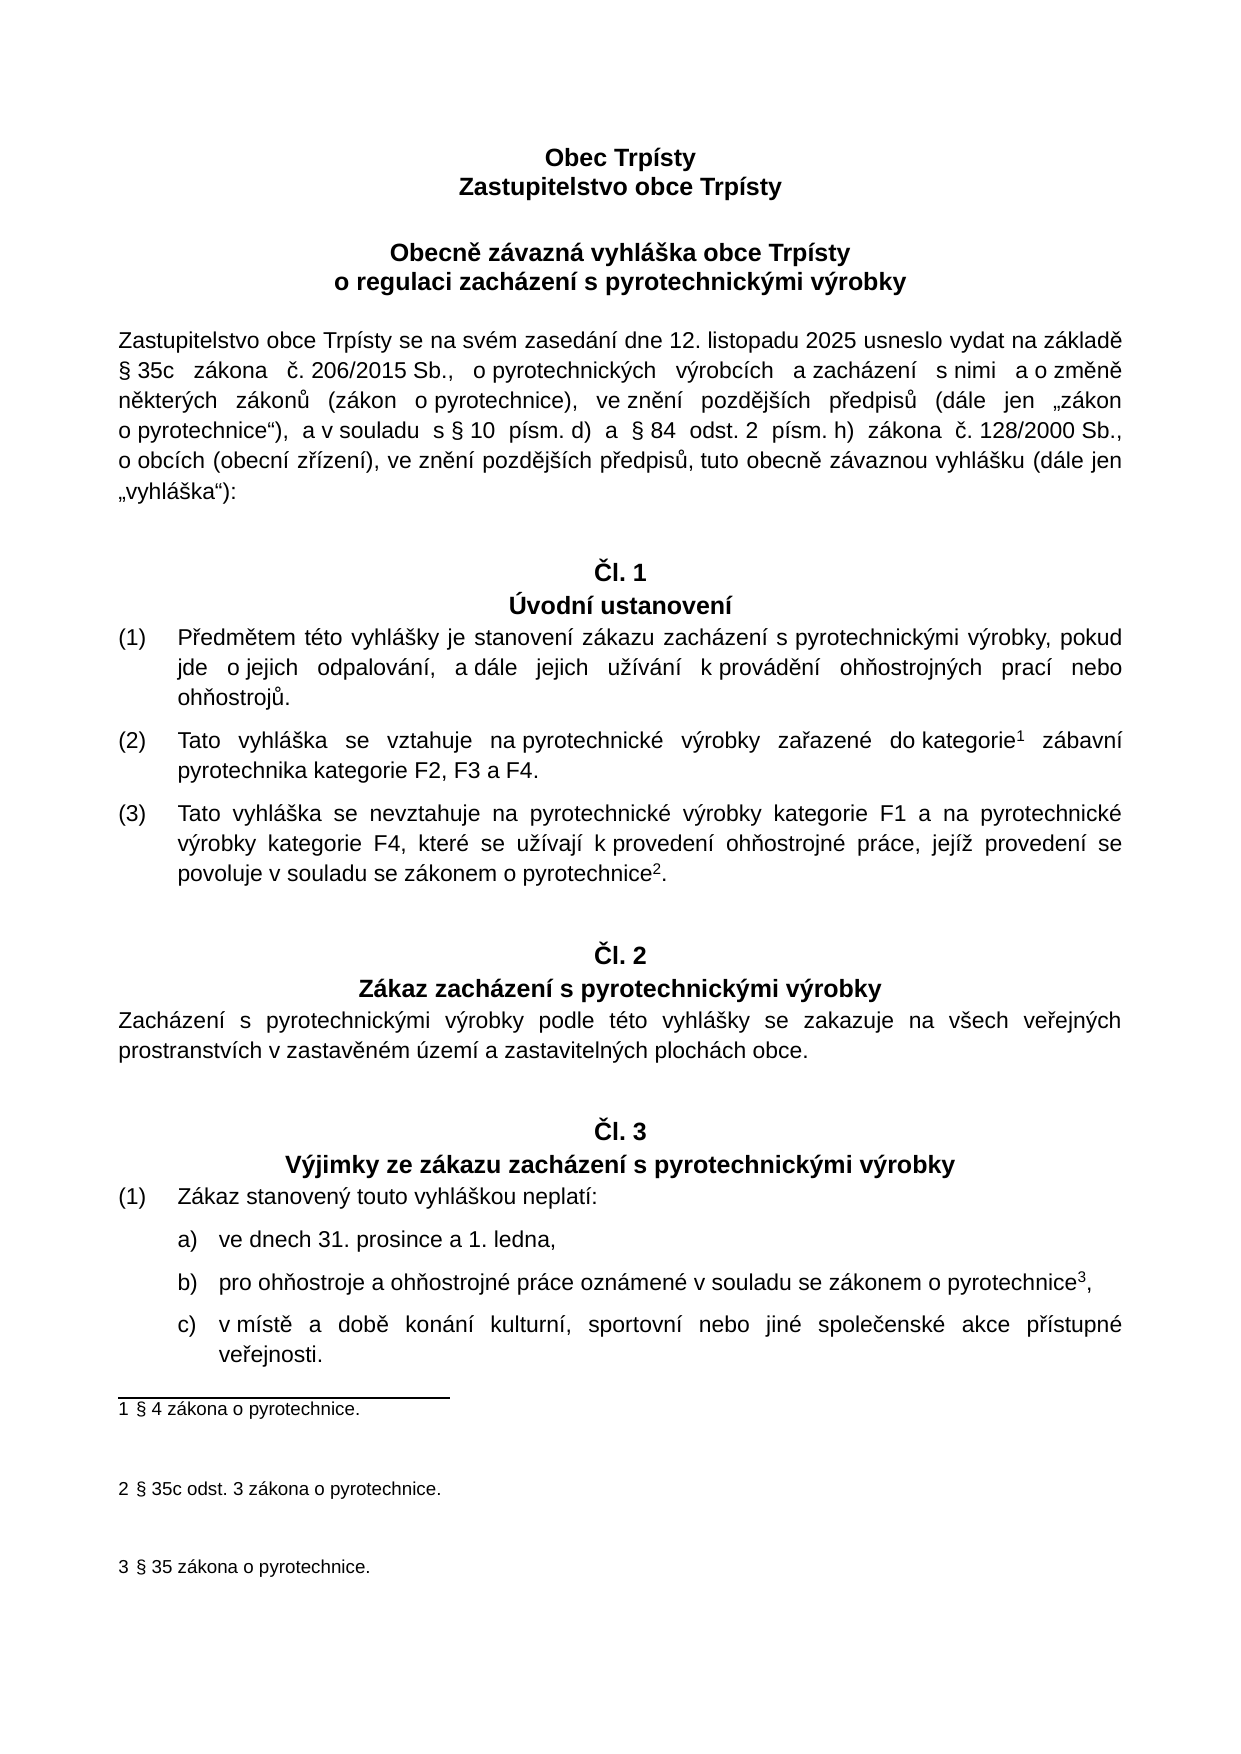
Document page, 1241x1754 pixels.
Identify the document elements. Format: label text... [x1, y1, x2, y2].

list § 35c odst. 3 zákona o pyrotechnice. [118, 1477, 1122, 1499]
subtitle Obecně závazná vyhláška obce Trpísty o regulaci zacházení s pyrotechnickými výrobky [118, 238, 1122, 295]
subtitle Čl. 3 Výjimky ze zákazu zacházení s pyrotechnickými výrobky [118, 1117, 1122, 1179]
text Zastupitelstvo obce Trpísty se na svém zasedání dne 12. listopadu 2025 usneslo vydat na základě § 35c zákona č. 206/2015 Sb., o pyrotechnických výrobcích a zacházení s nimi a o změně některých zákonů (zákon o pyrotechnice), ve znění pozdějších předpisů (dále jen „zákon o pyrotechnice“), a v souladu s § 10 písm. d) a § 84 odst. 2 písm. h) zákona č. 128/2000 Sb., o obcích (obecní zřízení), ve znění pozdějších předpisů, tuto obecně závaznou vyhlášku (dále jen „vyhláška“): [118, 327, 1122, 504]
list § 4 zákona o pyrotechnice. [118, 1398, 1122, 1420]
list Předmětem této vyhlášky je stanovení zákazu zacházení s pyrotechnickými výrobky, pokud jde o jejich odpalování, a dále jejich užívání k provádění ohňostrojných prací nebo ohňostrojů. [118, 624, 1122, 711]
list Zákaz stanovený touto vyhláškou neplatí: [118, 1183, 1122, 1209]
list pro ohňostroje a ohňostrojné práce oznámené v souladu se zákonem o pyrotechnice, [177, 1268, 1122, 1295]
list § 35 zákona o pyrotechnice. [118, 1556, 1122, 1578]
list v místě a době konání kulturní, sportovní nebo jiné společenské akce přístupné veřejnosti. [177, 1311, 1122, 1368]
list Tato vyhláška se nevztahuje na pyrotechnické výrobky kategorie F1 a na pyrotechnické výrobky kategorie F4, které se užívají k provedení ohňostrojné práce, jejíž provedení se povoluje v souladu se zákonem o pyrotechnice. [118, 800, 1122, 887]
list ve dnech 31. prosince a 1. ledna, [177, 1226, 1122, 1252]
subtitle Čl. 2 Zákaz zacházení s pyrotechnickými výrobky [118, 941, 1122, 1002]
text Zacházení s pyrotechnickými výrobky podle této vyhlášky se zakazuje na všech veřejných prostranstvích v zastavěném území a zastavitelných plochách obce. [118, 1007, 1122, 1063]
subtitle Čl. 1 Úvodní ustanovení [118, 558, 1122, 620]
text Obec Trpísty Zastupitelstvo obce Trpísty [118, 143, 1122, 201]
list Tato vyhláška se vztahuje na pyrotechnické výrobky zařazené do kategorie zábavní pyrotechnika kategorie F2, F3 a F4. [118, 727, 1122, 784]
